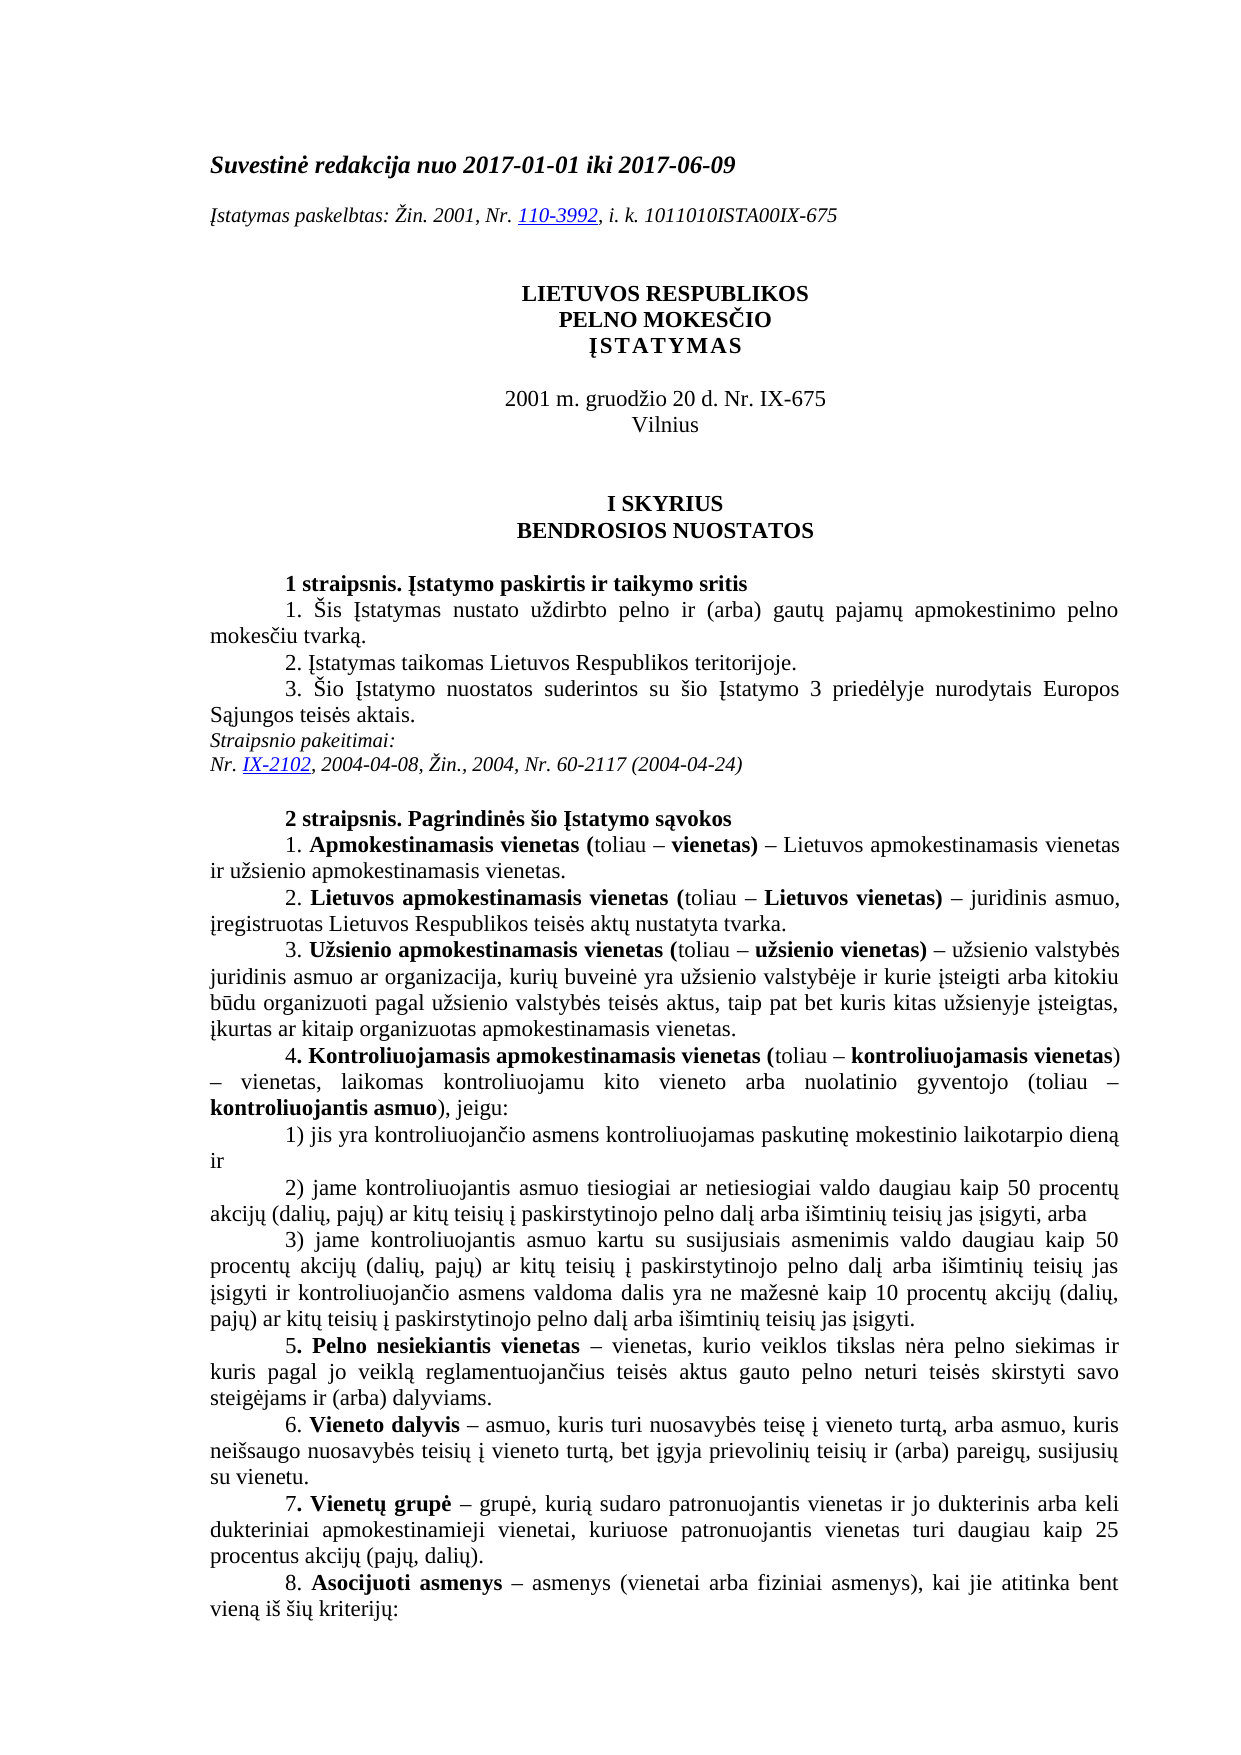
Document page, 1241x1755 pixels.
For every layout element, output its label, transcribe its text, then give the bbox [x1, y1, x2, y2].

text 2) jame kontroliuojantis asmuo tiesiogiai ar netiesiogiai valdo daugiau kaip 50 procentų akcijų (dalių, pajų) ar kitų teisių į paskirstytinojo pelno dalį arba išimtinių teisių jas įsigyti, arba [210, 1173, 1120, 1226]
text 2001 m. gruodžio 20 d. Nr. IX-675 Vilnius [210, 385, 1120, 438]
text Suvestinė redakcija nuo 2017-01-01 iki 2017-06-09 [210, 150, 1120, 179]
text ĮSTATYMAS [210, 332, 1120, 359]
text 8. Asocijuoti asmenys – asmenys (vienetai arba fiziniai asmenys), kai jie atitinka bent vieną iš šių kriterijų: [210, 1569, 1120, 1622]
text 1) jis yra kontroliuojančio asmens kontroliuojamas paskutinę mokestinio laikotarpio dieną ir [210, 1121, 1120, 1173]
text 1. Šis Įstatymas nustato uždirbto pelno ir (arba) gautų pajamų apmokestinimo pelno mokesčiu tvarką. [210, 596, 1120, 649]
text 1 straipsnis. Įstatymo paskirtis ir taikymo sritis [210, 569, 1120, 596]
text Straipsnio pakeitimai: [210, 728, 1120, 752]
text 2. Įstatymas taikomas Lietuvos Respublikos teritorijoje. [210, 649, 1120, 675]
text 3. Šio Įstatymo nuostatos suderintos su šio Įstatymo 3 priedėlyje nurodytais Europos Sąjungos teisės aktais. [210, 675, 1120, 728]
text PELNO MOKESČIO [210, 306, 1120, 332]
text 3) jame kontroliuojantis asmuo kartu su susijusiais asmenimis valdo daugiau kaip 50 procentų akcijų (dalių, pajų) ar kitų teisių į paskirstytinojo pelno dalį arba išimtinių teisių jas įsigyti ir kontroliuojančio asmens valdoma dalis yra ne mažesnė kaip 10 procentų akcijų (dalių, pajų) ar kitų teisių į paskirstytinojo pelno dalį arba išimtinių teisių jas įsigyti. [210, 1226, 1120, 1332]
text 3. Užsienio apmokestinamasis vienetas (toliau – užsienio vienetas) – užsienio valstybės juridinis asmuo ar organizacija, kurių buveinė yra užsienio valstybėje ir kurie įsteigti arba kitokiu būdu organizuoti pagal užsienio valstybės teisės aktus, taip pat bet kuris kitas užsienyje įsteigtas, įkurtas ar kitaip organizuotas apmokestinamasis vienetas. [210, 936, 1120, 1042]
text 2. Lietuvos apmokestinamasis vienetas (toliau – Lietuvos vienetas) – juridinis asmuo, įregistruotas Lietuvos Respublikos teisės aktų nustatyta tvarka. [210, 884, 1120, 936]
text Įstatymas paskelbtas: Žin. 2001, Nr. 110-3992, i. k. 1011010ISTA00IX-675 [210, 203, 1120, 227]
text BENDROSIOS NUOSTATOS [210, 517, 1120, 543]
text LIETUVOS RESPUBLIKOS [210, 280, 1120, 306]
text 4. Kontroliuojamasis apmokestinamasis vienetas (toliau – kontroliuojamasis vienetas) – vienetas, laikomas kontroliuojamu kito vieneto arba nuolatinio gyventojo (toliau – kontroliuojantis asmuo), jeigu: [210, 1042, 1120, 1121]
text I SKYRIUS [210, 491, 1120, 517]
text 2 straipsnis. Pagrindinės šio Įstatymo sąvokos [210, 804, 1120, 831]
text 6. Vieneto dalyvis – asmuo, kuris turi nuosavybės teisę į vieneto turtą, arba asmuo, kuris neišsaugo nuosavybės teisių į vieneto turtą, bet įgyja prievolinių teisių ir (arba) pareigų, susijusių su vienetu. [210, 1411, 1120, 1490]
text 5. Pelno nesiekiantis vienetas – vienetas, kurio veiklos tikslas nėra pelno siekimas ir kuris pagal jo veiklą reglamentuojančius teisės aktus gauto pelno neturi teisės skirstyti savo steigėjams ir (arba) dalyviams. [210, 1332, 1120, 1411]
text 7. Vienetų grupė – grupė, kurią sudaro patronuojantis vienetas ir jo dukterinis arba keli dukteriniai apmokestinamieji vienetai, kuriuose patronuojantis vienetas turi daugiau kaip 25 procentus akcijų (pajų, dalių). [210, 1490, 1120, 1569]
text Nr. IX-2102, 2004-04-08, Žin., 2004, Nr. 60-2117 (2004-04-24) [210, 752, 1120, 776]
text 1. Apmokestinamasis vienetas (toliau – vienetas) – Lietuvos apmokestinamasis vienetas ir užsienio apmokestinamasis vienetas. [210, 831, 1120, 884]
